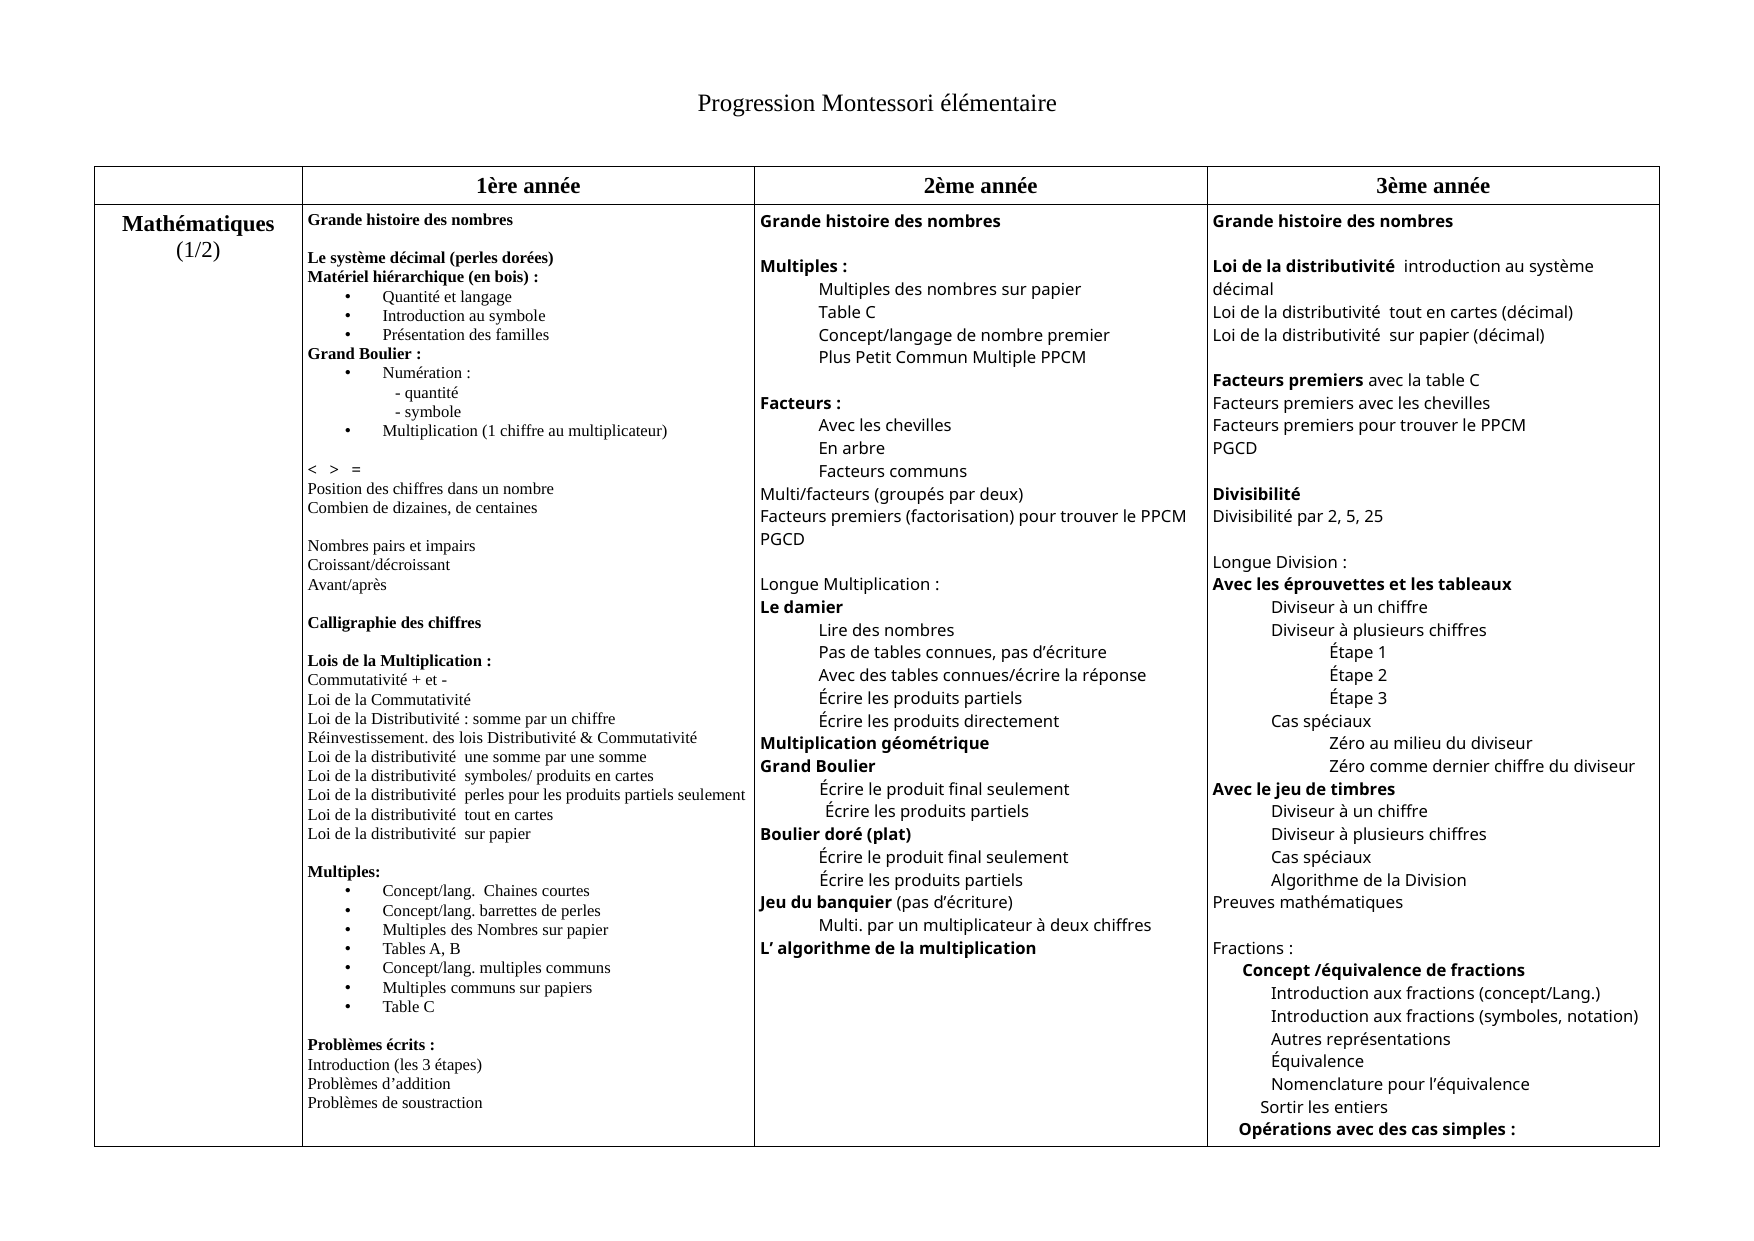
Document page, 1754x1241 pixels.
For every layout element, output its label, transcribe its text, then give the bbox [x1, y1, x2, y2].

table_cell Mathématiques (1/2) [95, 205, 302, 1146]
table_header 1ère année [303, 167, 754, 204]
table_cell Grande histoire des nombres Le système décimal (perles dorées) Matériel hiérarchique (en bois) : Quantité et langage Introduction au symbole Présentation des familles Grand Boulier : Numération : - quantité - symbole Multiplication (1 chiffre au multiplicateur) < > = Position des chiffres dans un nombre Combien de dizaines, de centaines Nombres pairs et impairs Croissant/décroissant Avant/après Calligraphie des chiffres Lois de la Multiplication : Commutativité + et - Loi de la Commutativité Loi de la Distributivité : somme par un chiffre Réinvestissement. des lois Distributivité & Commutativité Loi de la distributivité une somme par une somme Loi de la distributivité symboles/ produits en cartes Loi de la distributivité perles pour les produits partiels seulement Loi de la distributivité tout en cartes Loi de la distributivité sur papier Multiples: Concept/lang. Chaines courtes Concept/lang. barrettes de perles Multiples des Nombres sur papier Tables A, B Concept/lang. multiples communs Multiples communs sur papiers Table C Problèmes écrits : Introduction (les 3 étapes) Problèmes d’addition Problèmes de soustraction [303, 205, 754, 1146]
table_header 2ème année [755, 167, 1207, 204]
table_header 3ème année [1208, 167, 1659, 204]
table_cell Grande histoire des nombres Multiples : Multiples des nombres sur papier Table C Concept/langage de nombre premier Plus Petit Commun Multiple PPCM Facteurs : Avec les chevilles En arbre Facteurs communs Multi/facteurs (groupés par deux) Facteurs premiers (factorisation) pour trouver le PPCM PGCD Longue Multiplication : Le damier Lire des nombres Pas de tables connues, pas d’écriture Avec des tables connues/écrire la réponse Écrire les produits partiels Écrire les produits directement Multiplication géométrique Grand Boulier Écrire le produit final seulement Écrire les produits partiels Boulier doré (plat) Écrire le produit final seulement Écrire les produits partiels Jeu du banquier (pas d’écriture) Multi. par un multiplicateur à deux chiffres L’ algorithme de la multiplication [755, 205, 1207, 1146]
table_cell Grande histoire des nombres Loi de la distributivité introduction au système décimal Loi de la distributivité tout en cartes (décimal) Loi de la distributivité sur papier (décimal) Facteurs premiers avec la table C Facteurs premiers avec les chevilles Facteurs premiers pour trouver le PPCM PGCD Divisibilité Divisibilité par 2, 5, 25 Longue Division : Avec les éprouvettes et les tableaux Diviseur à un chiffre Diviseur à plusieurs chiffres Étape 1 Étape 2 Étape 3 Cas spéciaux Zéro au milieu du diviseur Zéro comme dernier chiffre du diviseur Avec le jeu de timbres Diviseur à un chiffre Diviseur à plusieurs chiffres Cas spéciaux Algorithme de la Division Preuves mathématiques Fractions : Concept /équivalence de fractions Introduction aux fractions (concept/Lang.) Introduction aux fractions (symboles, notation) Autres représentations Équivalence Nomenclature pour l’équivalence Sortir les entiers Opérations avec des cas simples : [1208, 205, 1659, 1146]
table_header [95, 167, 302, 204]
